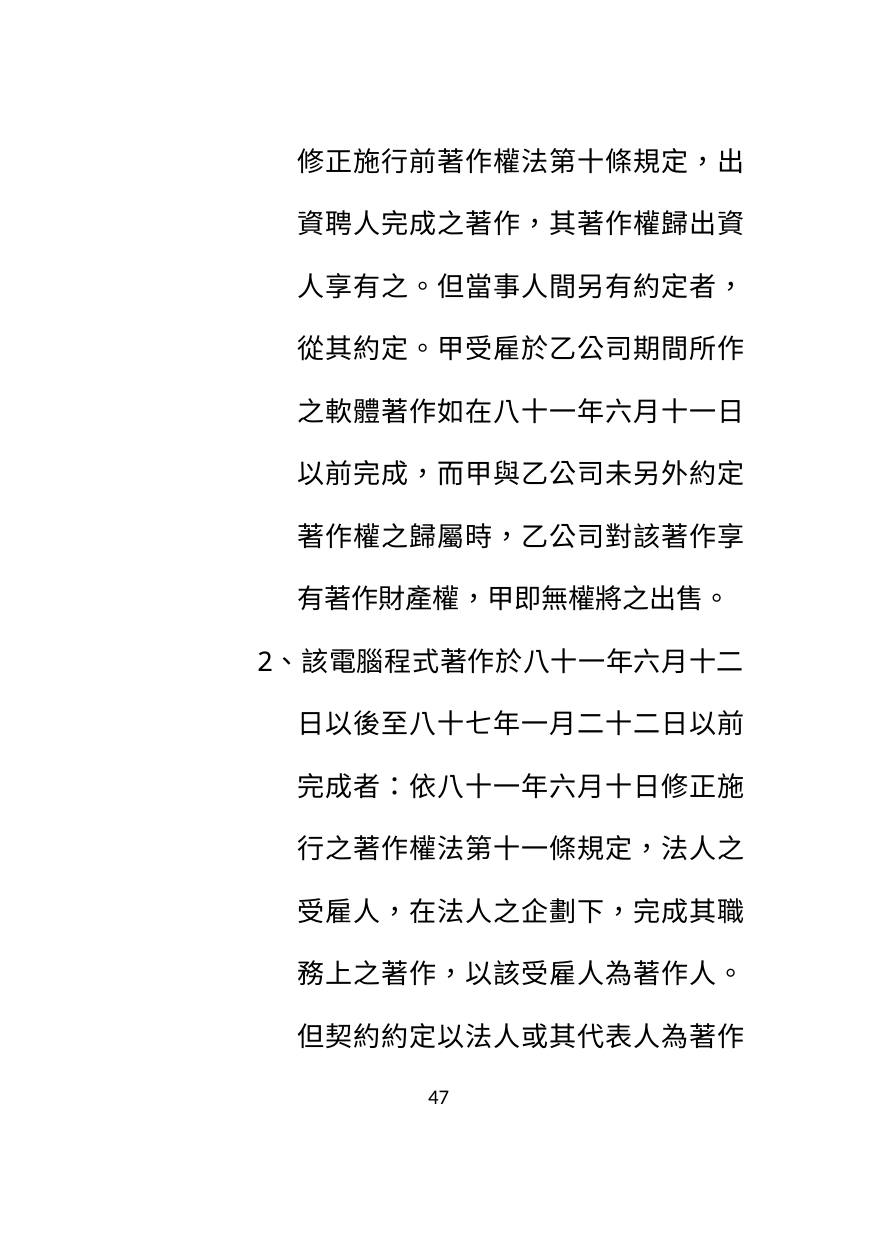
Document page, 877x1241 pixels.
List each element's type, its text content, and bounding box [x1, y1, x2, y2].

text 2、該電腦程式著作於八十一年六月十二日以後至八十七年一月二十二日以前完成者：依八十一年六月十日修正施行之著作權法第十一條規定，法人之受雇人，在法人之企劃下，完成其職務上之著作，以該受雇人為著作人。但契約約定以法人或其代表人為著作人者，從其約定。甲既係受雇於乙公司從事電腦軟體之創作，並與乙公司簽有同意書，同意其職務上之著作以乙公司為著作人，則其職務上所完成之電腦軟體著作，其著作人應為乙公司，而享有著作人格權及著作財產權，甲既無著作權可言，自不得將該軟體之著作財產權出售給他人，乙公司當然可以主張甲無權將該軟體之著作財產權予以出售。至於甲私下利用公司的設備完成的電腦軟體著作，如果不是職務上的著作，則該電腦軟體著作雖為甲利用公司的設備完成，著作人仍然是甲。甲將著作財產權讓與第三人是合法的，乙公司不可主張自己是著作人，甲無權出售。（§3Ι-11、§6、§11，81年以前舊法§10，81年以後舊法§11） [257, 617, 745, 1055]
text 修正施行前著作權法第十條規定，出資聘人完成之著作，其著作權歸出資人享有之。但當事人間另有約定者，從其約定。甲受雇於乙公司期間所作之軟體著作如在八十一年六月十一日以前完成，而甲與乙公司未另外約定著作權之歸屬時，乙公司對該著作享有著作財產權，甲即無權將之出售。 [257, 117, 745, 617]
